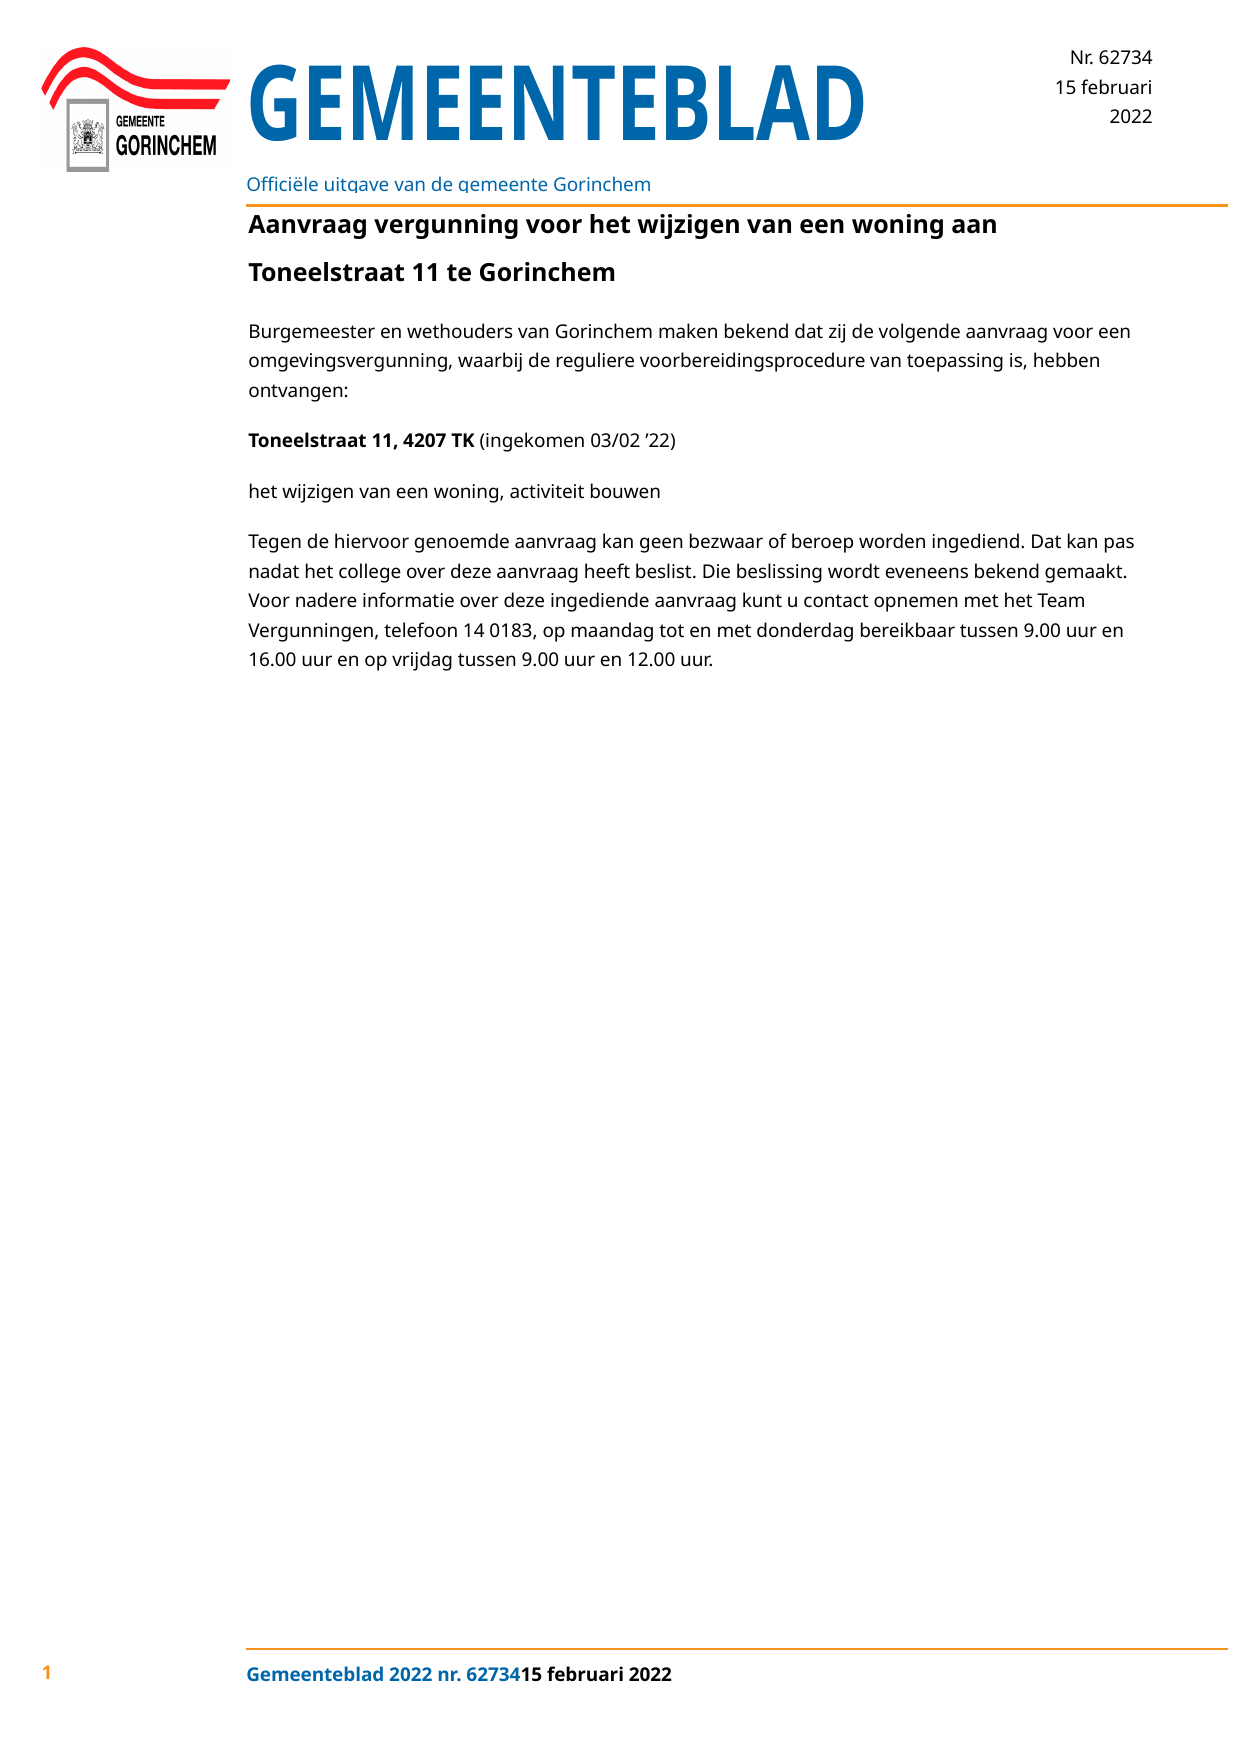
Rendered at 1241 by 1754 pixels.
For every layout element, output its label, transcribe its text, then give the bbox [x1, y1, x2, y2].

text Aanvraag vergunning voor het wijzigen van een woning aan Toneelstraat 11 te Gorinchem [248, 207, 1152, 288]
text Toneelstraat 11, 4207 TK (ingekomen 03/02 ’22) [248, 427, 1152, 453]
text Burgemeester en wethouders van Gorinchem maken bekend dat zij de volgende aanvraag voor een omgevingsvergunning, waarbij de reguliere voorbereidingsprocedure van toepassing is, hebben ontvangen: [248, 318, 1152, 403]
text het wijzigen van een woning, activiteit bouwen [248, 478, 1152, 504]
text Tegen de hiervoor genoemde aanvraag kan geen bezwaar of beroep worden ingediend. Dat kan pas nadat het college over deze aanvraag heeft beslist. Die beslissing wordt eveneens bekend gemaakt. Voor nadere informatie over deze ingediende aanvraag kunt u contact opnemen met het Team Vergunningen, telefoon 14 0183, op maandag tot en met donderdag bereikbaar tussen 9.00 uur en 16.00 uur en op vrijdag tussen 9.00 uur en 12.00 uur. [248, 528, 1152, 672]
picture [41, 47, 231, 172]
